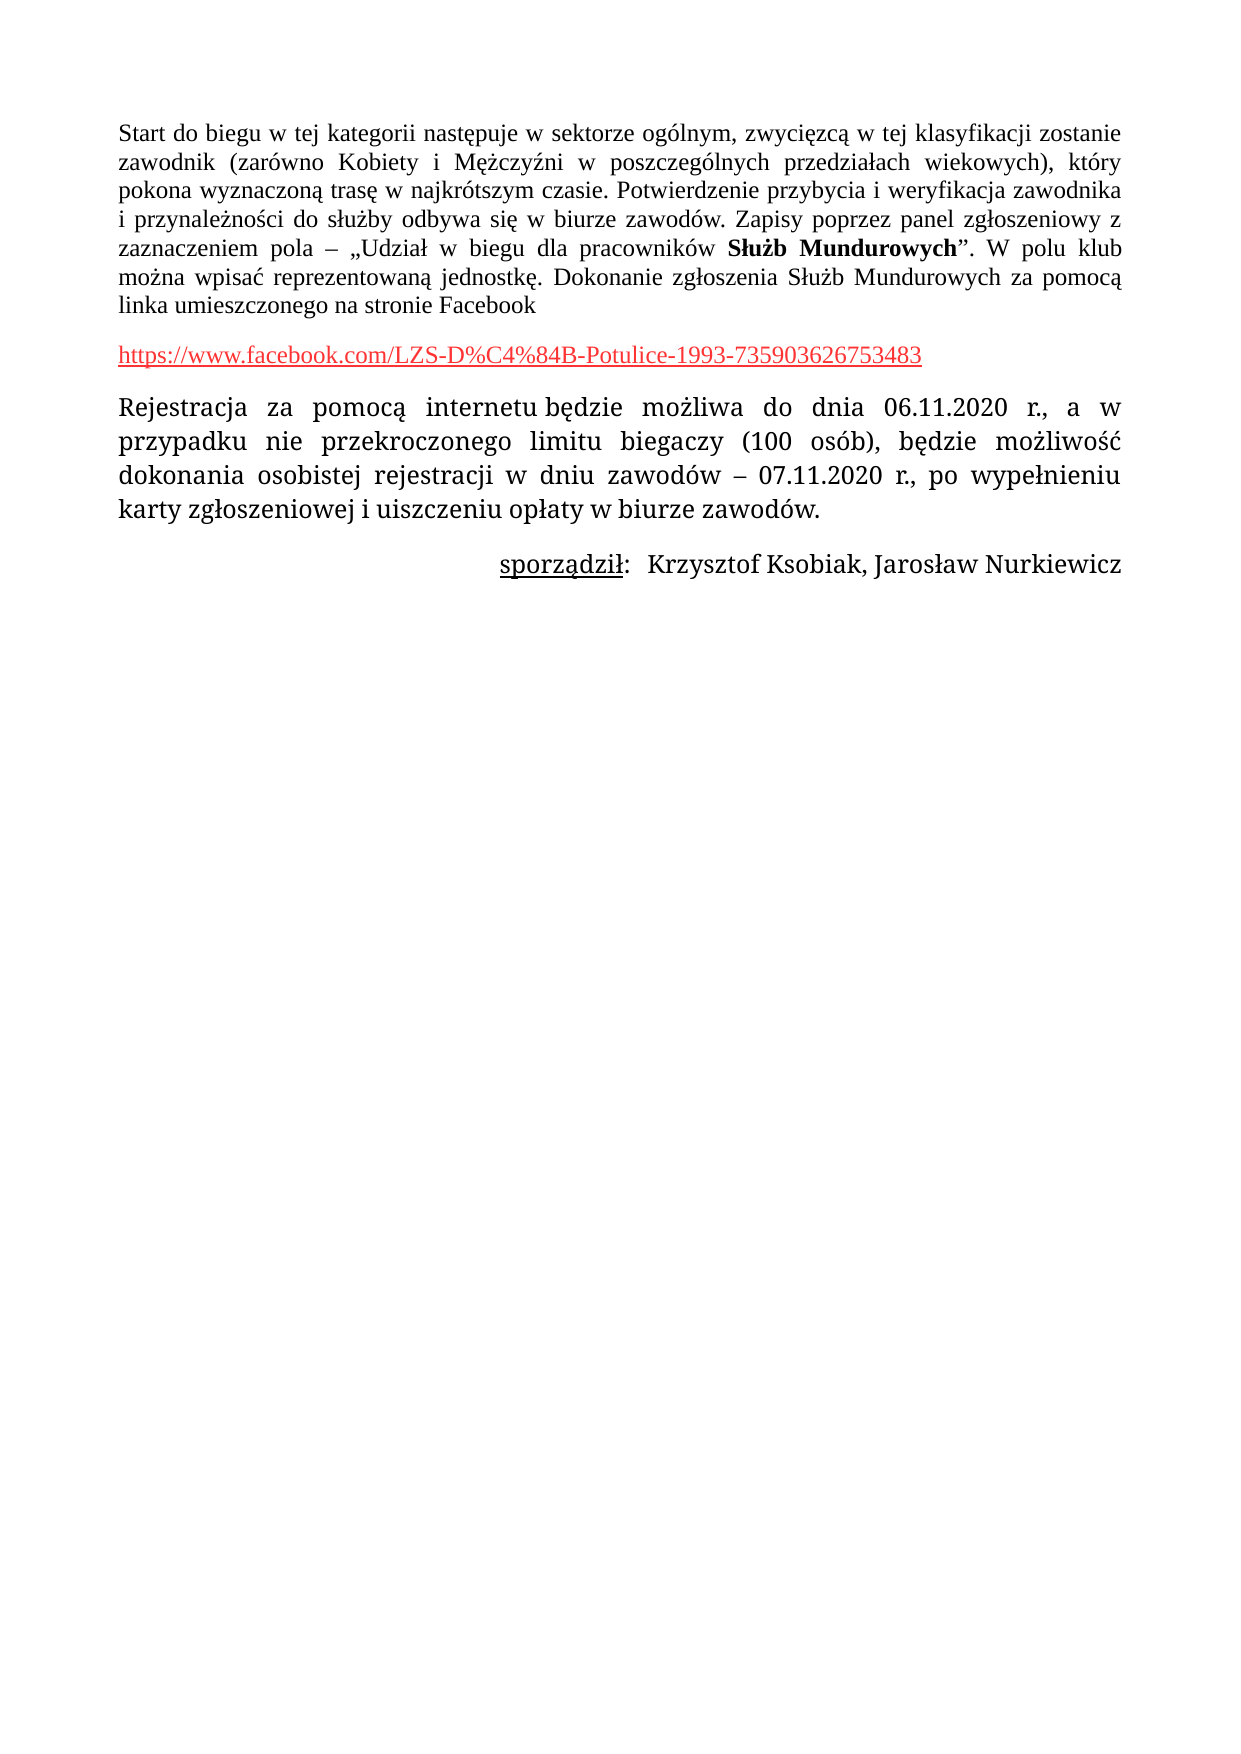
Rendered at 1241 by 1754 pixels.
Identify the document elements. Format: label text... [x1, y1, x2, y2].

text sporządził: Krzysztof Ksobiak, Jarosław Nurkiewicz [118, 547, 1122, 581]
text Start do biegu w tej kategorii następuje w sektorze ogólnym, zwycięzcą w tej klasyfikacji zostanie zawodnik (zarówno Kobiety i Mężczyźni w poszczególnych przedziałach wiekowych), który pokona wyznaczoną trasę w najkrótszym czasie. Potwierdzenie przybycia i weryfikacja zawodnika i przynależności do służby odbywa się w biurze zawodów. Zapisy poprzez panel zgłoszeniowy z zaznaczeniem pola – „Udział w biegu dla pracowników Służb Mundurowych”. W polu klub można wpisać reprezentowaną jednostkę. Dokonanie zgłoszenia Służb Mundurowych za pomocą linka umieszczonego na stronie Facebook [118, 118, 1122, 319]
text Rejestracja za pomocą internetu będzie możliwa do dnia 06.11.2020 r., a w przypadku nie przekroczonego limitu biegaczy (100 osób), będzie możliwość dokonania osobistej rejestracji w dniu zawodów – 07.11.2020 r., po wypełnieniu karty zgłoszeniowej i uiszczeniu opłaty w biurze zawodów. [118, 390, 1122, 526]
text https://www.facebook.com/LZS-D%C4%84B-Potulice-1993-735903626753483 [118, 340, 1122, 369]
